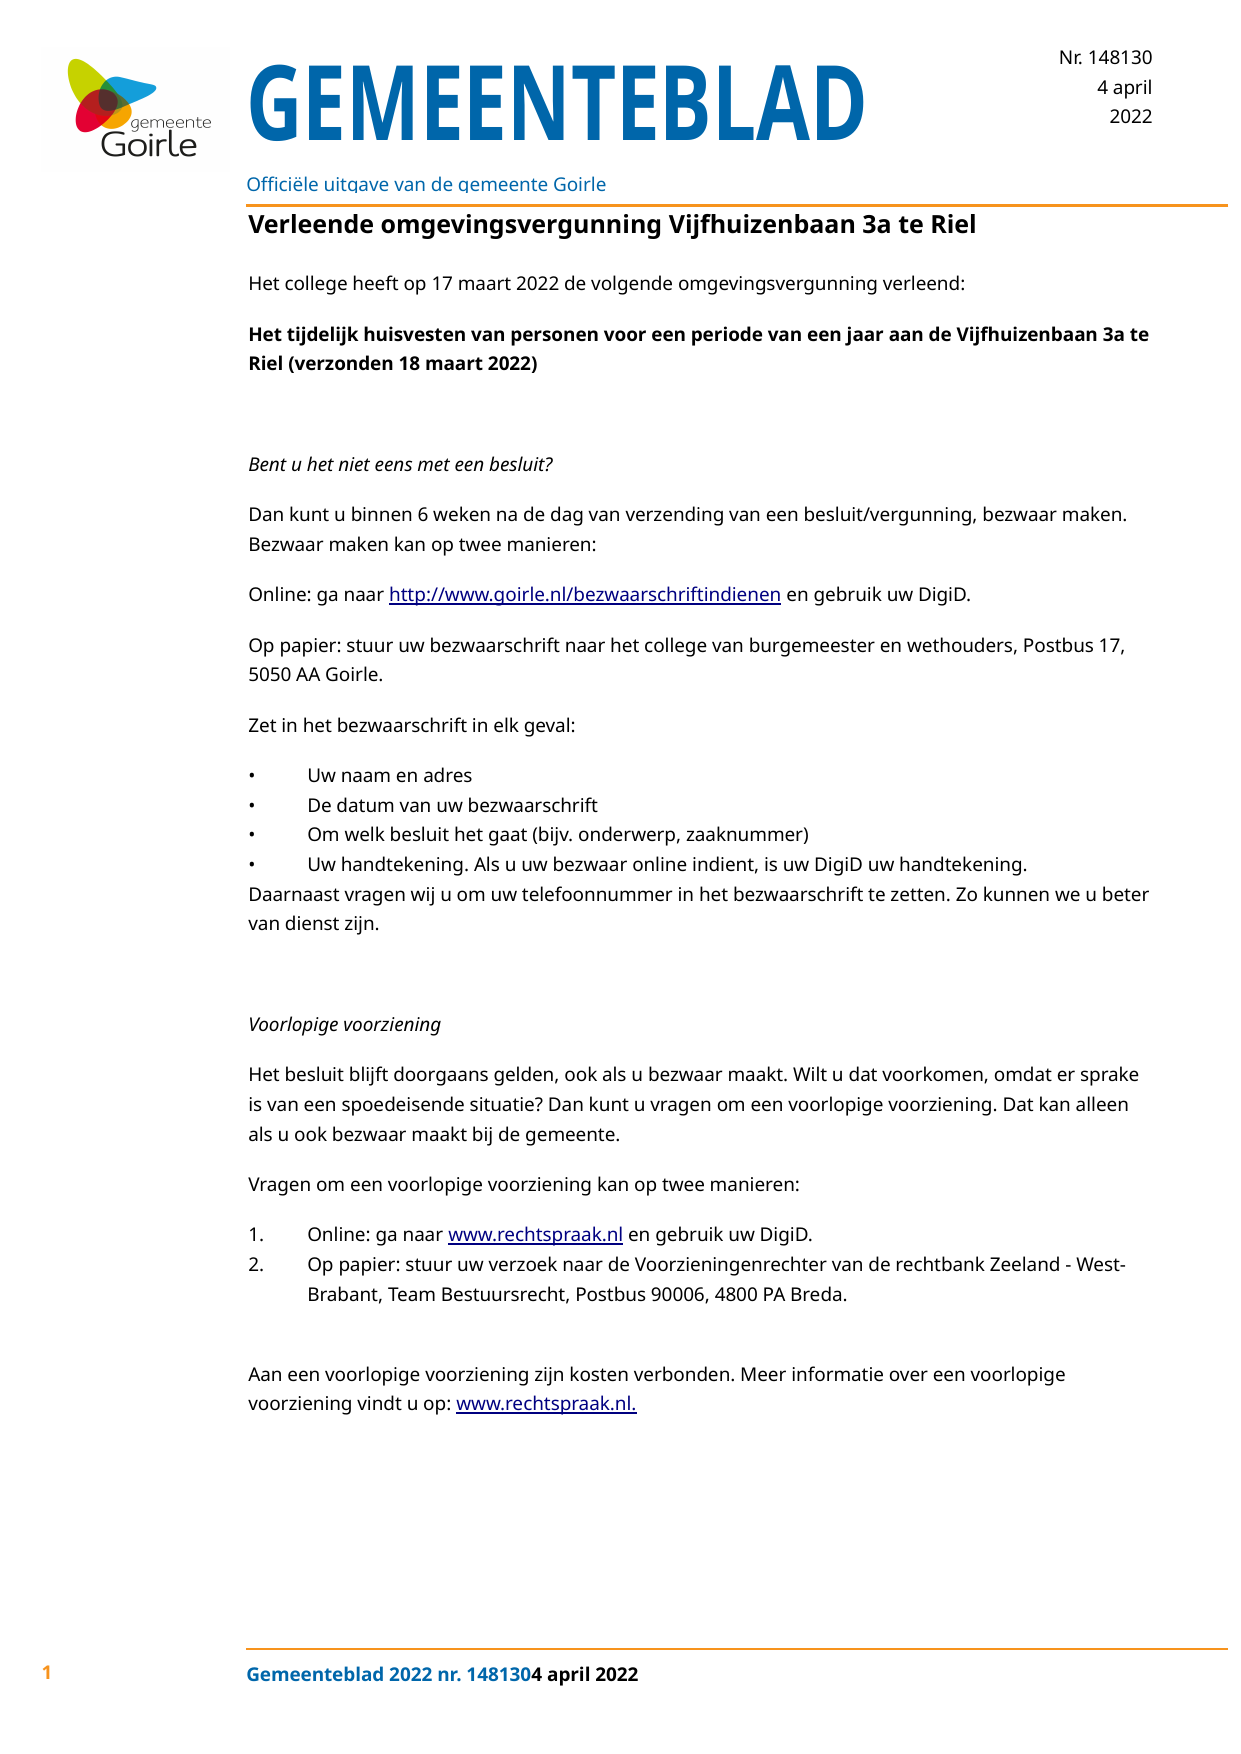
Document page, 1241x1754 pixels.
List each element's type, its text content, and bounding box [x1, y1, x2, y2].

text Zet in het bezwaarschrift in elk geval: [248, 712, 1152, 738]
text Het tijdelijk huisvesten van personen voor een periode van een jaar aan de Vijfhuizenbaan 3a te Riel (verzonden 18 maart 2022) [248, 321, 1152, 376]
list Op papier: stuur uw verzoek naar de Voorzieningenrechter van de rechtbank Zeeland - West-Brabant, Team Bestuursrecht, Postbus 90006, 4800 PA Breda. [248, 1251, 1152, 1306]
text Het besluit blijft doorgaans gelden, ook als u bezwaar maakt. Wilt u dat voorkomen, omdat er sprake is van een spoedeisende situatie? Dan kunt u vragen om een voorlopige voorziening. Dat kan alleen als u ook bezwaar maakt bij de gemeente. [248, 1062, 1152, 1146]
list De datum van uw bezwaarschrift [248, 792, 1152, 818]
text Dan kunt u binnen 6 weken na de dag van verzending van een besluit/vergunning, bezwaar maken. Bezwaar maken kan op twee manieren: [248, 502, 1152, 557]
text Daarnaast vragen wij u om uw telefoonnummer in het bezwaarschrift te zetten. Zo kunnen we u beter van dienst zijn. [248, 881, 1152, 936]
text Bent u het niet eens met een besluit? [248, 451, 1152, 477]
text Voorlopige voorziening [248, 1011, 1152, 1037]
text Aan een voorlopige voorziening zijn kosten verbonden. Meer informatie over een voorlopige voorziening vindt u op: www.rechtspraak.nl. [248, 1361, 1152, 1416]
text Vragen om een voorlopige voorziening kan op twee manieren: [248, 1171, 1152, 1197]
picture [41, 47, 231, 172]
text Op papier: stuur uw bezwaarschrift naar het college van burgemeester en wethouders, Postbus 17, 5050 AA Goirle. [248, 632, 1152, 687]
text Het college heeft op 17 maart 2022 de volgende omgevingsvergunning verleend: [248, 270, 1152, 296]
list Online: ga naar www.rechtspraak.nl en gebruik uw DigiD. [248, 1222, 1152, 1247]
list Uw naam en adres [248, 762, 1152, 788]
list Om welk besluit het gaat (bijv. onderwerp, zaaknummer) [248, 822, 1152, 847]
list Uw handtekening. Als u uw bezwaar online indient, is uw DigiD uw handtekening. [248, 851, 1152, 877]
text Verleende omgevingsvergunning Vijfhuizenbaan 3a te Riel [248, 207, 1152, 241]
text Online: ga naar http://www.goirle.nl/bezwaarschriftindienen en gebruik uw DigiD. [248, 582, 1152, 607]
